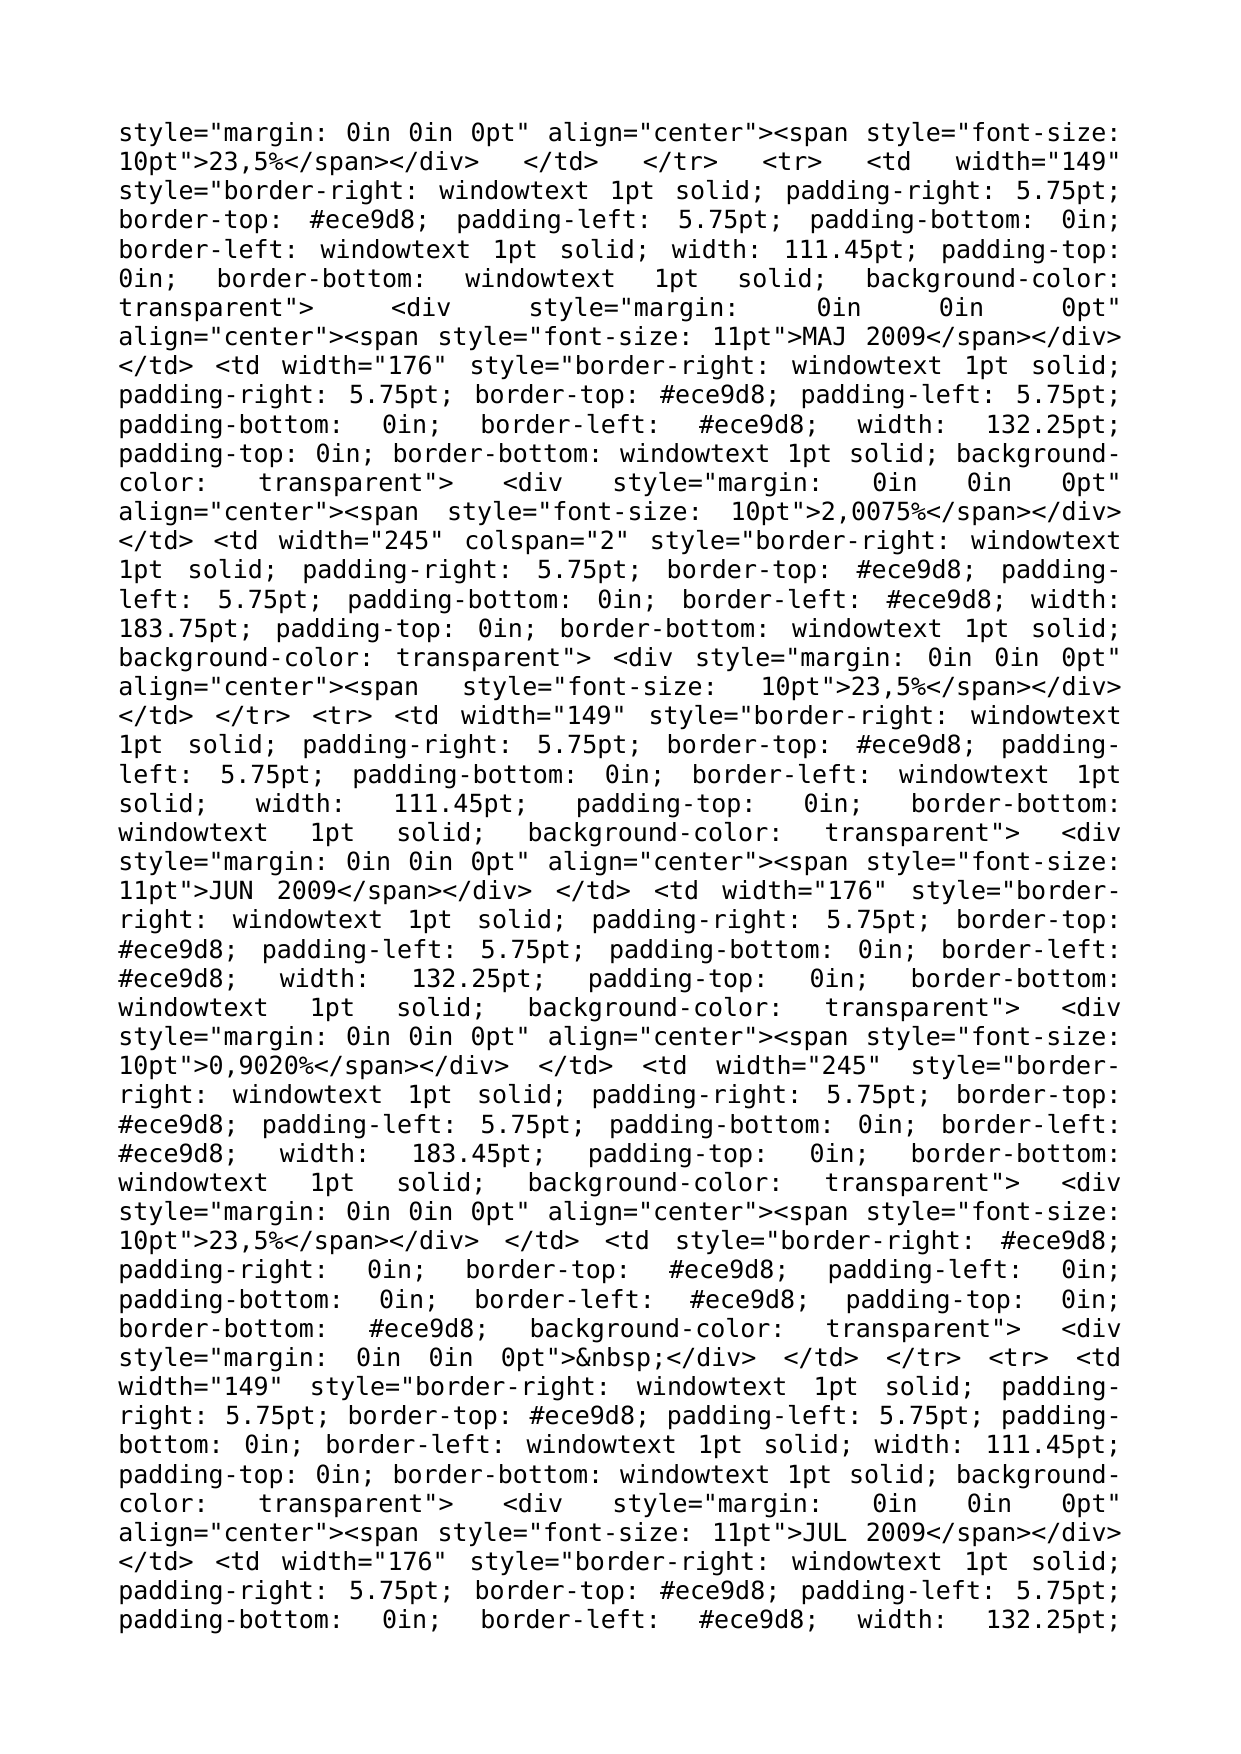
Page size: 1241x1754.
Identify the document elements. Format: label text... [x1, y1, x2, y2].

text style="margin: 0in 0in 0pt" align="center"><span style="font-size: 10pt">23,5%</span></div> </td> </tr> <tr> <td width="149" style="border-right: windowtext 1pt solid; padding-right: 5.75pt; border-top: #ece9d8; padding-left: 5.75pt; padding-bottom: 0in; border-left: windowtext 1pt solid; width: 111.45pt; padding-top: 0in; border-bottom: windowtext 1pt solid; background-color: transparent"> <div style="margin: 0in 0in 0pt" align="center"><span style="font-size: 11pt">MAJ 2009</span></div> </td> <td width="176" style="border-right: windowtext 1pt solid; padding-right: 5.75pt; border-top: #ece9d8; padding-left: 5.75pt; padding-bottom: 0in; border-left: #ece9d8; width: 132.25pt; padding-top: 0in; border-bottom: windowtext 1pt solid; background-color: transparent"> <div style="margin: 0in 0in 0pt" align="center"><span style="font-size: 10pt">2,0075%</span></div> </td> <td width="245" colspan="2" style="border-right: windowtext 1pt solid; padding-right: 5.75pt; border-top: #ece9d8; padding-left: 5.75pt; padding-bottom: 0in; border-left: #ece9d8; width: 183.75pt; padding-top: 0in; border-bottom: windowtext 1pt solid; background-color: transparent"> <div style="margin: 0in 0in 0pt" align="center"><span style="font-size: 10pt">23,5%</span></div> </td> </tr> <tr> <td width="149" style="border-right: windowtext 1pt solid; padding-right: 5.75pt; border-top: #ece9d8; padding-left: 5.75pt; padding-bottom: 0in; border-left: windowtext 1pt solid; width: 111.45pt; padding-top: 0in; border-bottom: windowtext 1pt solid; background-color: transparent"> <div style="margin: 0in 0in 0pt" align="center"><span style="font-size: 11pt">JUN 2009</span></div> </td> <td width="176" style="border-right: windowtext 1pt solid; padding-right: 5.75pt; border-top: #ece9d8; padding-left: 5.75pt; padding-bottom: 0in; border-left: #ece9d8; width: 132.25pt; padding-top: 0in; border-bottom: windowtext 1pt solid; background-color: transparent"> <div style="margin: 0in 0in 0pt" align="center"><span style="font-size: 10pt">0,9020%</span></div> </td> <td width="245" style="border-right: windowtext 1pt solid; padding-right: 5.75pt; border-top: #ece9d8; padding-left: 5.75pt; padding-bottom: 0in; border-left: #ece9d8; width: 183.45pt; padding-top: 0in; border-bottom: windowtext 1pt solid; background-color: transparent"> <div style="margin: 0in 0in 0pt" align="center"><span style="font-size: 10pt">23,5%</span></div> </td> <td style="border-right: #ece9d8; padding-right: 0in; border-top: #ece9d8; padding-left: 0in; padding-bottom: 0in; border-left: #ece9d8; padding-top: 0in; border-bottom: #ece9d8; background-color: transparent"> <div style="margin: 0in 0in 0pt">&nbsp;</div> </td> </tr> <tr> <td width="149" style="border-right: windowtext 1pt solid; padding-right: 5.75pt; border-top: #ece9d8; padding-left: 5.75pt; padding-bottom: 0in; border-left: windowtext 1pt solid; width: 111.45pt; padding-top: 0in; border-bottom: windowtext 1pt solid; background-color: transparent"> <div style="margin: 0in 0in 0pt" align="center"><span style="font-size: 11pt">JUL 2009</span></div> </td> <td width="176" style="border-right: windowtext 1pt solid; padding-right: 5.75pt; border-top: #ece9d8; padding-left: 5.75pt; padding-bottom: 0in; border-left: #ece9d8; width: 132.25pt; [118, 118, 1122, 1635]
